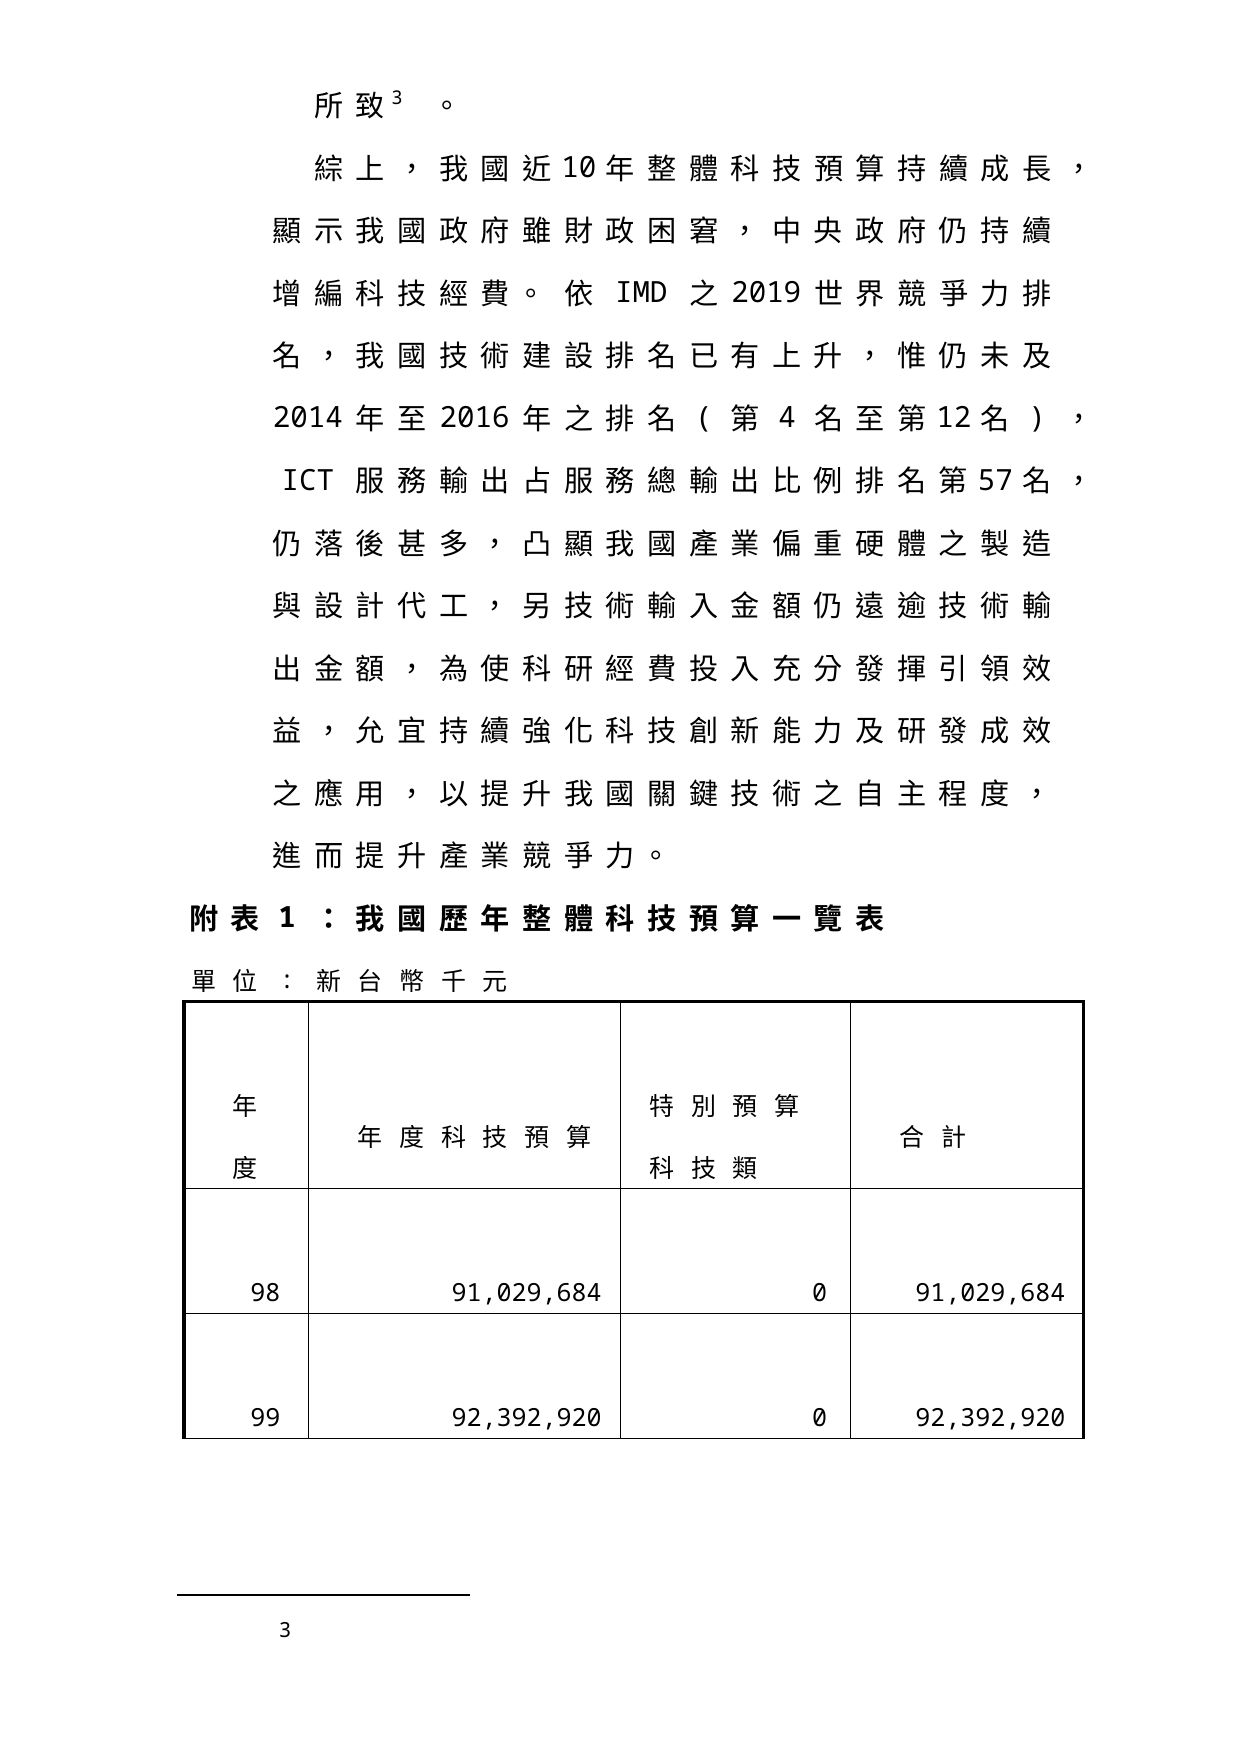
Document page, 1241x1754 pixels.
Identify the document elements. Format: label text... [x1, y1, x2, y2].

table_cell 0 [621, 1314, 850, 1437]
table_cell 92,392,920 [851, 1314, 1082, 1437]
text 附表1：我國歷年整體科技預算一覽表 單位:新台幣千元 [178, 875, 1058, 1000]
table_header 特別預算科技類 [621, 1003, 850, 1187]
text 綜上，我國近10年整體科技預算持續成長，顯示我國政府雖財政困窘，中央政府仍持續增編科技經費。依IMD之2019世界競爭力排名，我國技術建設排名已有上升，惟仍未及2014年至2016年之排名(第4名至第12名)，ICT服務輸出占服務總輸出比例排名第57名，仍落後甚多，凸顯我國產業偏重硬體之製造與設計代工，另技術輸入金額仍遠逾技術輸出金額，為使科研經費投入充分發揮引領效益，允宜持續強化科技創新能力及研發成效之應用，以提升我國關鍵技術之自主程度，進而提升產業競爭力。 [242, 125, 1058, 875]
table_cell 0 [621, 1189, 850, 1312]
table_header 合計 [851, 1003, 1082, 1187]
table_cell 98 [186, 1189, 308, 1312]
text 我國86年度技術輸出金額15.93億元，其後大致呈成長趨勢，迄106年度為420.52億元，技術輸入金額則自86年度之324.17億元，逐年成長至104年度為1,601.27億元，106年度減為788.39億元。上開技術輸出入金額互抵後為淨技術貿易金額負值，86年度為負308.24億元，其後呈逐漸擴大趨勢，至104年度為1,239.52億元，106年度則大幅縮減為367.87億元（詳附表2）。據科技部意見，我國技術貿易逆差主要係關鍵技術專利掌握不足所致。 [271, 0, 1058, 125]
table_cell 91,029,684 [309, 1189, 620, 1312]
table_header 年度 [186, 1003, 308, 1187]
table_cell 92,392,920 [309, 1314, 620, 1437]
table_cell 99 [186, 1314, 308, 1437]
table_cell 91,029,684 [851, 1189, 1082, 1312]
table_header 年度科技預算 [309, 1003, 620, 1187]
